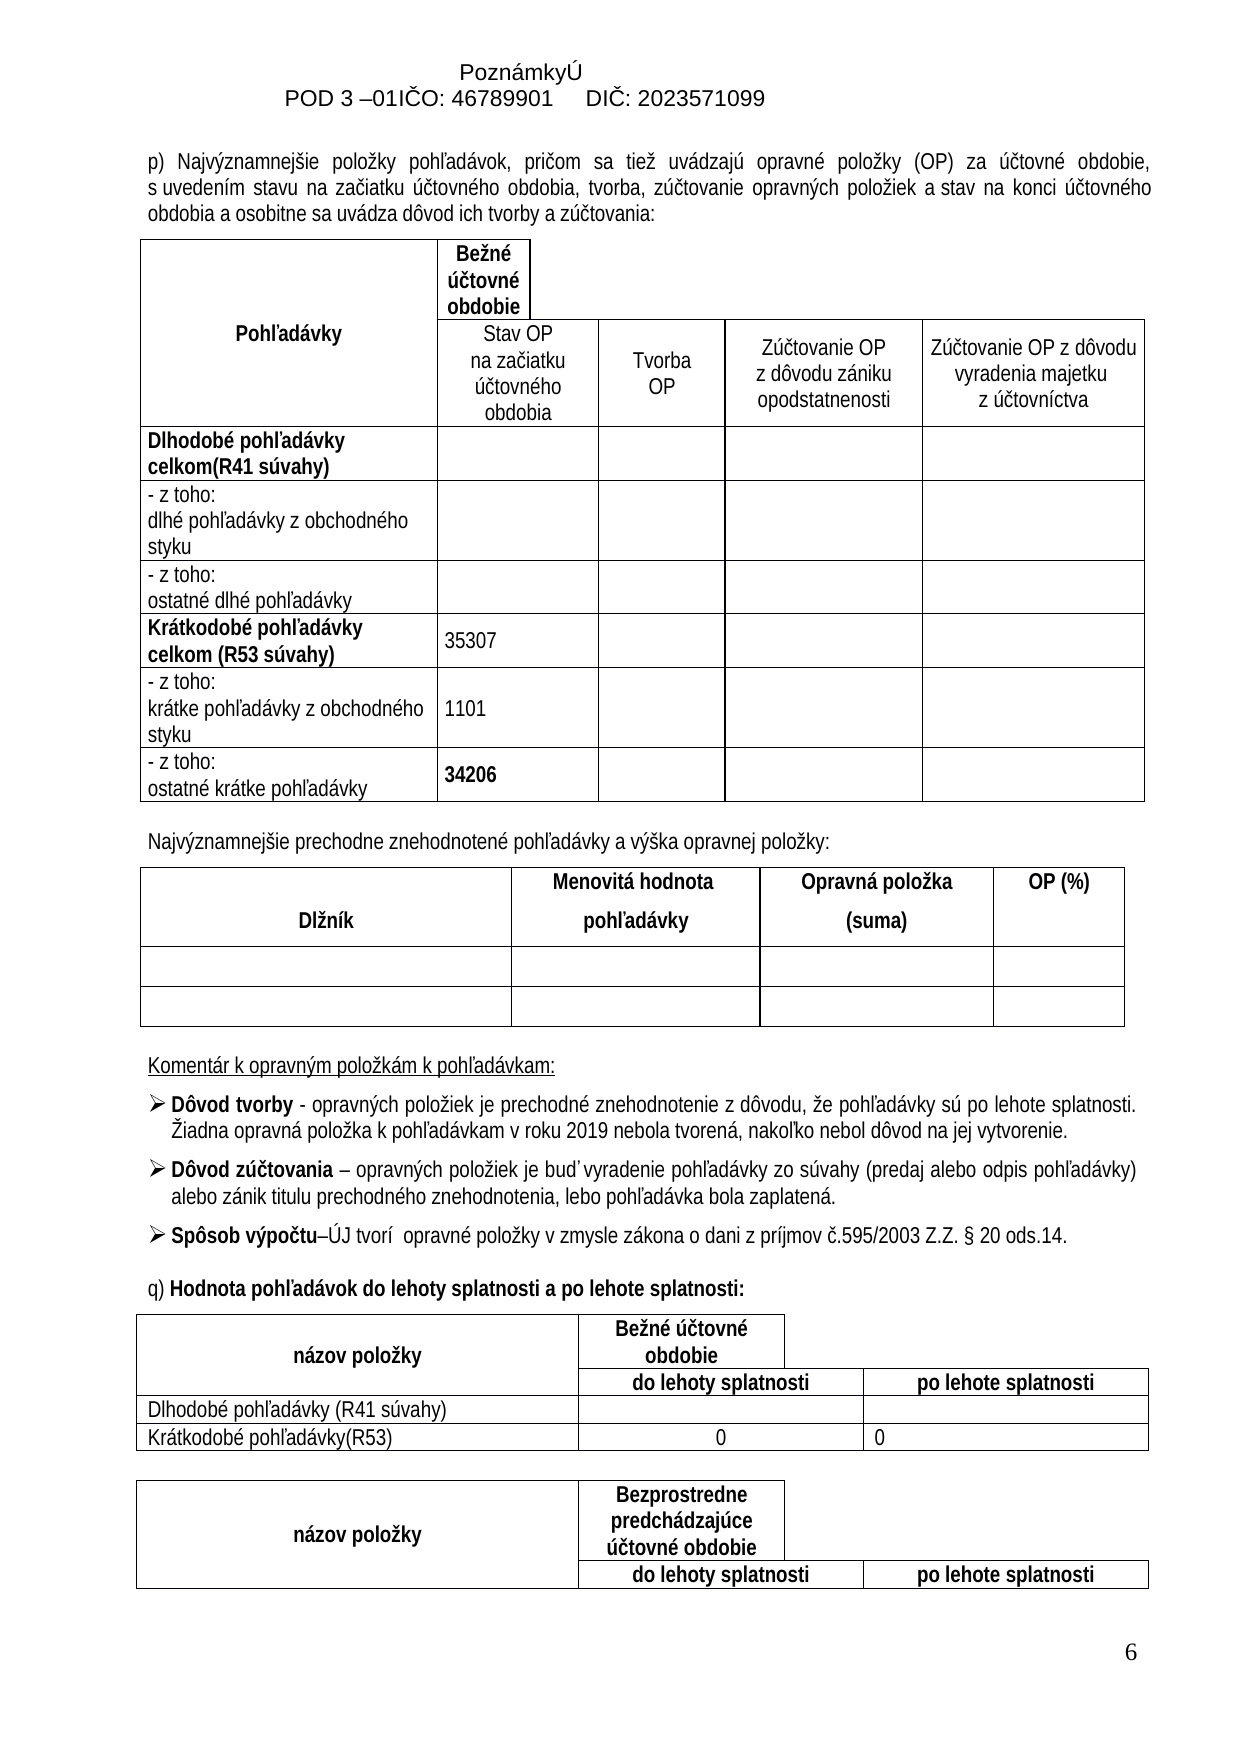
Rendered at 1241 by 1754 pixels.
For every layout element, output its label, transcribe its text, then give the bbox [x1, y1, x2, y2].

table_header [785, 1314, 1148, 1368]
text p) Najvýznamnejšie položky pohľadávok, pričom sa tiež uvádzajú opravné položky (OP) za účtovné obdobie, s uvedením stavu na začiatku účtovného obdobia, tvorba, zúčtovanie opravných položiek a stav na konci účtovného obdobia a osobitne sa uvádza dôvod ich tvorby a zúčtovania: [148, 148, 1152, 227]
table_cell z toho: ostatné dlhé pohľadávky [141, 561, 437, 613]
table_cell z toho: krátke pohľadávky z obchodného styku [141, 668, 437, 747]
table_cell [761, 987, 993, 1026]
table_cell [726, 481, 922, 559]
table_cell [599, 668, 724, 747]
table_cell [726, 561, 922, 613]
table_cell [141, 947, 511, 986]
table_cell [994, 987, 1124, 1026]
text q) Hodnota pohľadávok do lehoty splatnosti a po lehote splatnosti: [148, 1275, 1186, 1302]
table_header Opravná položka (suma) [761, 868, 993, 946]
table_cell Krátkodobé pohľadávky(R53) [137, 1424, 578, 1450]
table_cell [579, 1396, 863, 1423]
table_cell [438, 481, 598, 559]
table_cell [726, 748, 922, 801]
table_cell [726, 668, 922, 747]
table_cell [923, 748, 1144, 801]
table_cell Dlhodobé pohľadávky celkom(R41 súvahy) [141, 427, 437, 479]
table_cell [864, 1396, 1148, 1423]
table_cell 35307 [438, 614, 598, 667]
table_header [785, 1480, 1148, 1560]
table_header OP (%) [994, 868, 1124, 946]
table_cell [923, 668, 1144, 747]
table_cell [438, 561, 598, 613]
table_cell 1101 [438, 668, 598, 747]
table_header Menovitá hodnota pohľadávky [512, 868, 759, 946]
table_cell do lehoty splatnosti [579, 1561, 863, 1587]
table_cell [141, 987, 511, 1026]
table_header [531, 239, 1144, 319]
table_header Bezprostredne predchádzajúce účtovné obdobie [579, 1481, 784, 1560]
table_cell [599, 614, 724, 667]
table_cell [599, 427, 724, 479]
table_cell [761, 947, 993, 986]
table_cell [599, 748, 724, 801]
table_cell z toho: dlhé pohľadávky z obchodného styku [141, 481, 437, 559]
table_cell [512, 947, 759, 986]
table_cell [599, 481, 724, 559]
table_header názov položky [137, 1315, 578, 1395]
table_cell [994, 947, 1124, 986]
list Dôvod zúčtovania – opravných položiek je buď vyradenie pohľadávky zo súvahy (predaj alebo odpis pohľadávky) alebo zánik titulu prechodného znehodnotenia, lebo pohľadávka bola zaplatená. [148, 1156, 1137, 1209]
table_cell 0 [579, 1424, 863, 1450]
table_cell Dlhodobé pohľadávky (R41 súvahy) [137, 1396, 578, 1423]
list Spôsob výpočtu–ÚJ tvorí opravné položky v zmysle zákona o dani z príjmov č.595/2003 Z.Z. § 20 ods.14. [148, 1222, 1137, 1249]
table_cell z toho: ostatné krátke pohľadávky [141, 748, 437, 801]
table_cell Stav OP na začiatku účtovného obdobia [438, 320, 598, 426]
table_cell do lehoty splatnosti [579, 1369, 863, 1395]
table_cell 34206 [438, 748, 598, 801]
table_header Pohľadávky [141, 240, 437, 426]
table_cell [726, 614, 922, 667]
table_cell [512, 987, 759, 1026]
table_cell po lehote splatnosti [864, 1369, 1148, 1395]
table_cell [923, 481, 1144, 559]
table_cell [599, 561, 724, 613]
table_header Dlžník [141, 868, 511, 946]
table_cell Zúčtovanie OP z dôvodu zániku opodstatnenosti [726, 320, 922, 426]
text Najvýznamnejšie prechodne znehodnotené pohľadávky a výška opravnej položky: [148, 828, 1137, 855]
table_cell Tvorba OP [599, 320, 724, 426]
table_header Bežné účtovné obdobie [438, 240, 529, 319]
list Dôvod tvorby - opravných položiek je prechodné znehodnotenie z dôvodu, že pohľadávky sú po lehote splatnosti. Žiadna opravná položka k pohľadávkam v roku 2019 nebola tvorená, nakoľko nebol dôvod na jej vytvorenie. [148, 1091, 1137, 1144]
table_cell Krátkodobé pohľadávky celkom (R53 súvahy) [141, 614, 437, 667]
table_cell [923, 614, 1144, 667]
table_cell Zúčtovanie OP z dôvodu vyradenia majetku z účtovníctva [923, 320, 1144, 426]
text Komentár k opravným položkám k pohľadávkam: [148, 1052, 1137, 1078]
table_cell [438, 427, 598, 479]
table_cell po lehote splatnosti [864, 1561, 1148, 1587]
table_cell [726, 427, 922, 479]
table_header Bežné účtovné obdobie [579, 1315, 784, 1368]
table_cell 0 [864, 1424, 1148, 1450]
table_cell [923, 427, 1144, 479]
table_cell [923, 561, 1144, 613]
table_header názov položky [137, 1481, 578, 1587]
